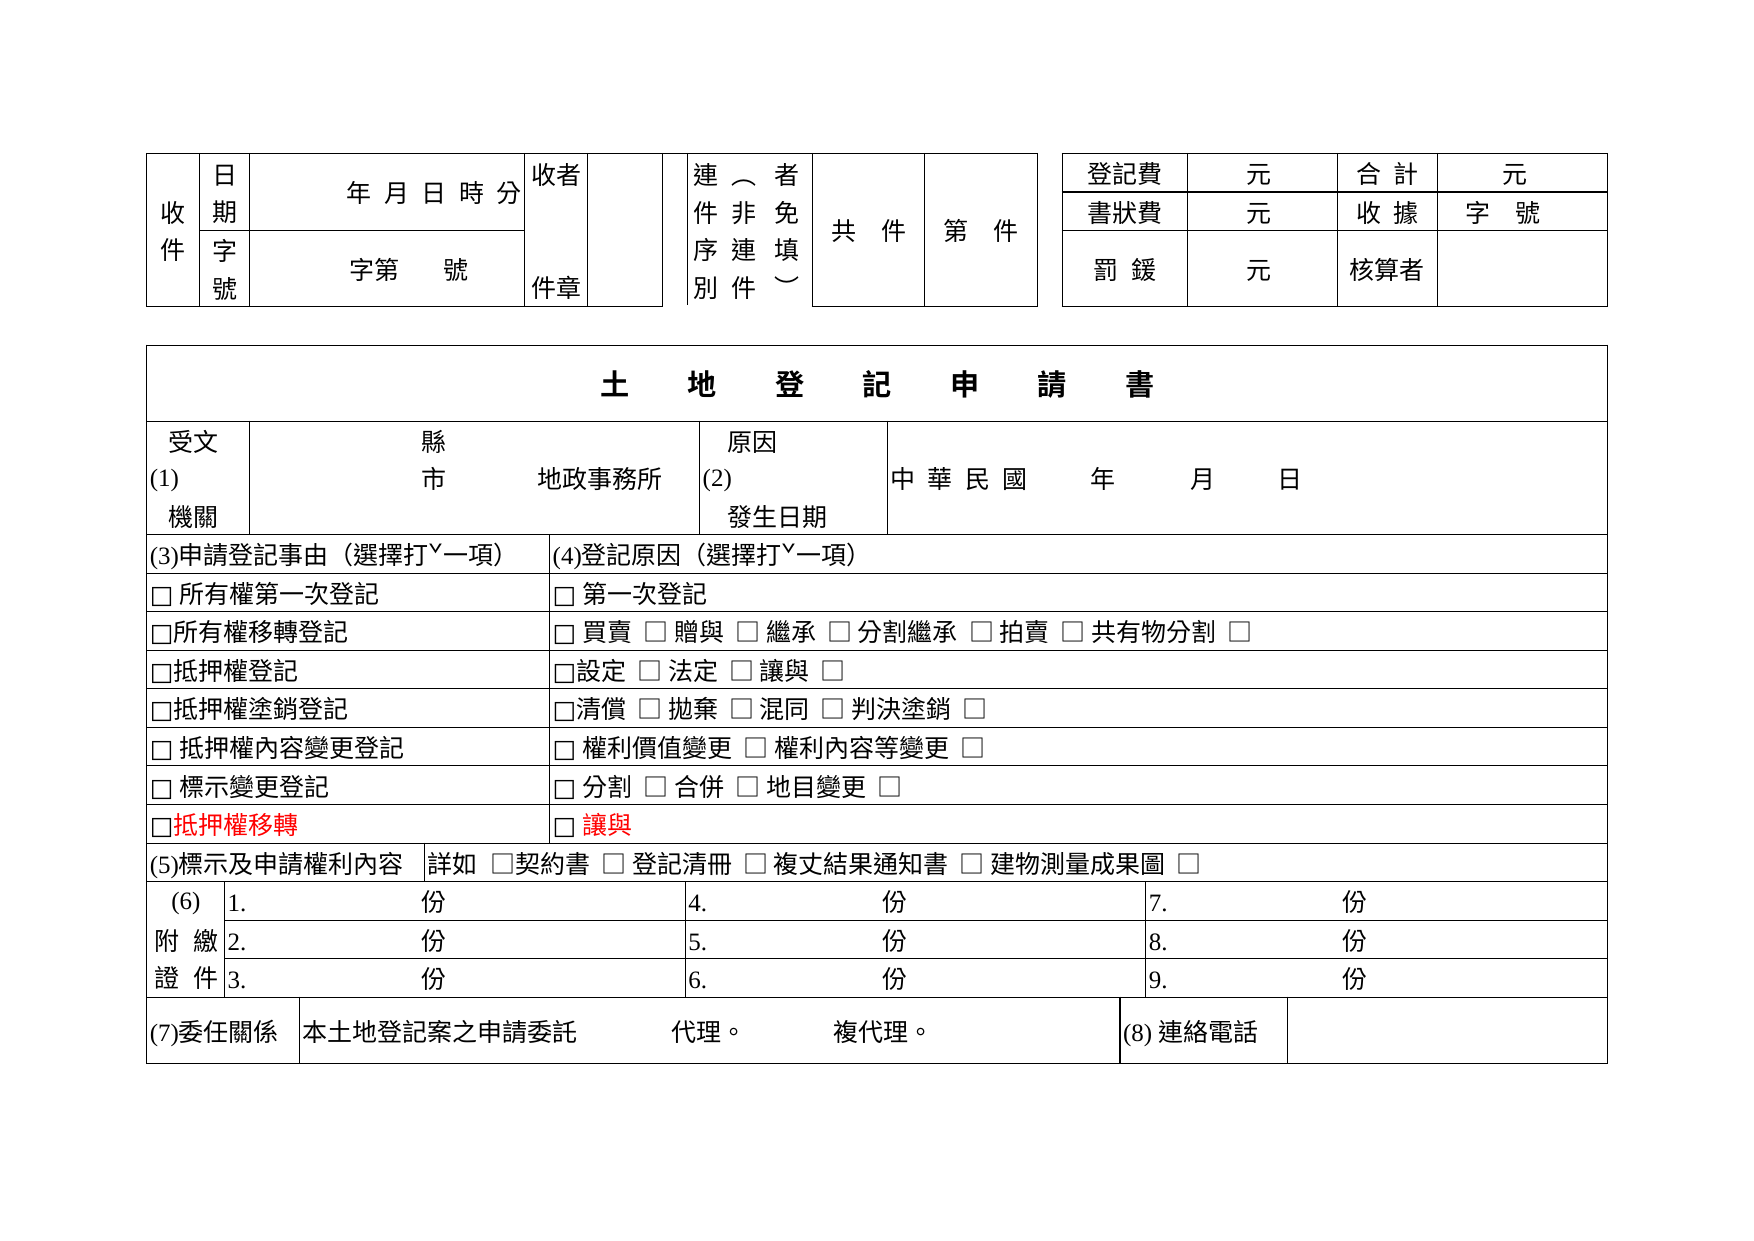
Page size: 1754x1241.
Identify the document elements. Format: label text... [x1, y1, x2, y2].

table_cell 收 據 [1338, 193, 1437, 230]
table_cell 字號 [200, 231, 249, 306]
table_cell □ 抵押權內容變更登記 [147, 728, 549, 765]
table_cell 元 [1188, 193, 1337, 230]
table_cell 共 件 [813, 154, 924, 306]
table_cell 元 [1438, 154, 1607, 191]
table_cell 收者 件章 [525, 154, 587, 306]
table_cell □清償 □ 拋棄 □ 混同 □ 判決塗銷 □ [550, 689, 1607, 727]
table_cell [663, 154, 687, 306]
table_cell 7. 份 [1146, 882, 1607, 919]
table_cell 罰 鍰 [1063, 231, 1187, 306]
table_cell 6. 份 [686, 959, 1145, 997]
table_cell [1038, 153, 1062, 306]
table_cell ︵非連件 [725, 154, 762, 306]
table_cell □ 權利價值變更 □ 權利內容等變更 □ [550, 728, 1607, 765]
table_cell 者免填︶ [762, 154, 812, 306]
table_cell 書狀費 [1063, 193, 1187, 230]
table_cell □抵押權登記 [147, 651, 549, 688]
table_cell (4)登記原因（選擇打ˇ一項） [550, 535, 1607, 573]
table_cell □ 所有權第一次登記 [147, 574, 549, 611]
table_cell 附 證 [147, 920, 187, 997]
table_cell [1438, 231, 1607, 306]
table_header 土 地 登 記 申 請 書 [147, 346, 1607, 421]
table_cell 5. 份 [686, 921, 1145, 958]
table_cell 元 [1188, 154, 1337, 191]
table_cell 日期 [200, 154, 249, 230]
table_cell (7)委任關係 [147, 998, 299, 1063]
table_cell 年 月 日 時 分 [250, 154, 524, 230]
table_cell 9. 份 [1146, 959, 1607, 997]
table_cell 2. 份 [225, 921, 685, 958]
table_cell □ 買賣 □ 贈與 □ 繼承 □ 分割繼承 □ 拍賣 □ 共有物分割 □ [550, 612, 1607, 650]
table_cell 元 [1188, 231, 1337, 306]
table_cell 收 件 [147, 154, 199, 306]
table_cell 詳如 □契約書 □ 登記清冊 □ 複丈結果通知書 □ 建物測量成果圖 □ [425, 844, 1607, 881]
table_cell 登記費 [1063, 154, 1187, 191]
table_cell (5)標示及申請權利內容 [147, 844, 424, 881]
table_cell 3. 份 [225, 959, 685, 997]
table_cell □設定 □ 法定 □ 讓與 □ [550, 651, 1607, 688]
table_header [725, 125, 1607, 153]
table_cell □抵押權塗銷登記 [147, 689, 549, 727]
table_cell 合 計 [1338, 154, 1437, 191]
table_cell □ 讓與 [550, 805, 1607, 842]
table_cell 第 件 [925, 154, 1037, 306]
table_cell [1288, 998, 1607, 1063]
table_cell 核算者 [1338, 231, 1437, 306]
table_cell 連件序別 [687, 154, 724, 306]
table_cell □ 分割 □ 合併 □ 地目變更 □ [550, 766, 1607, 804]
table_cell 地政事務所 [450, 422, 699, 534]
table_cell □抵押權移轉 [147, 805, 549, 842]
table_cell 本土地登記案之申請委託 代理。 複代理。 [300, 998, 1119, 1063]
table_cell (3)申請登記事由（選擇打ˇ一項） [147, 535, 549, 573]
table_cell 原因 (2) 發生日期 [700, 422, 887, 534]
table_cell [588, 154, 662, 306]
table_cell (8) 連絡電話 [1121, 998, 1287, 1063]
table_cell 繳 件 [187, 920, 224, 997]
table_cell (6) [147, 882, 224, 919]
table_header [147, 125, 724, 153]
table_cell 字第 號 [250, 231, 524, 306]
table_cell 8. 份 [1146, 921, 1607, 958]
table_cell 4. 份 [686, 882, 1145, 919]
table_cell 受文 (1) 機關 [147, 422, 249, 534]
table_cell 字 號 [1438, 193, 1607, 230]
table_cell [250, 422, 349, 534]
table_cell 中 華 民 國 年 月 日 [888, 422, 1607, 534]
table_cell 縣 市 [350, 422, 449, 534]
table_cell □ 第一次登記 [550, 574, 1607, 611]
table_cell □ 標示變更登記 [147, 766, 549, 804]
table_cell □所有權移轉登記 [147, 612, 549, 650]
table_cell 1. 份 [225, 882, 685, 919]
